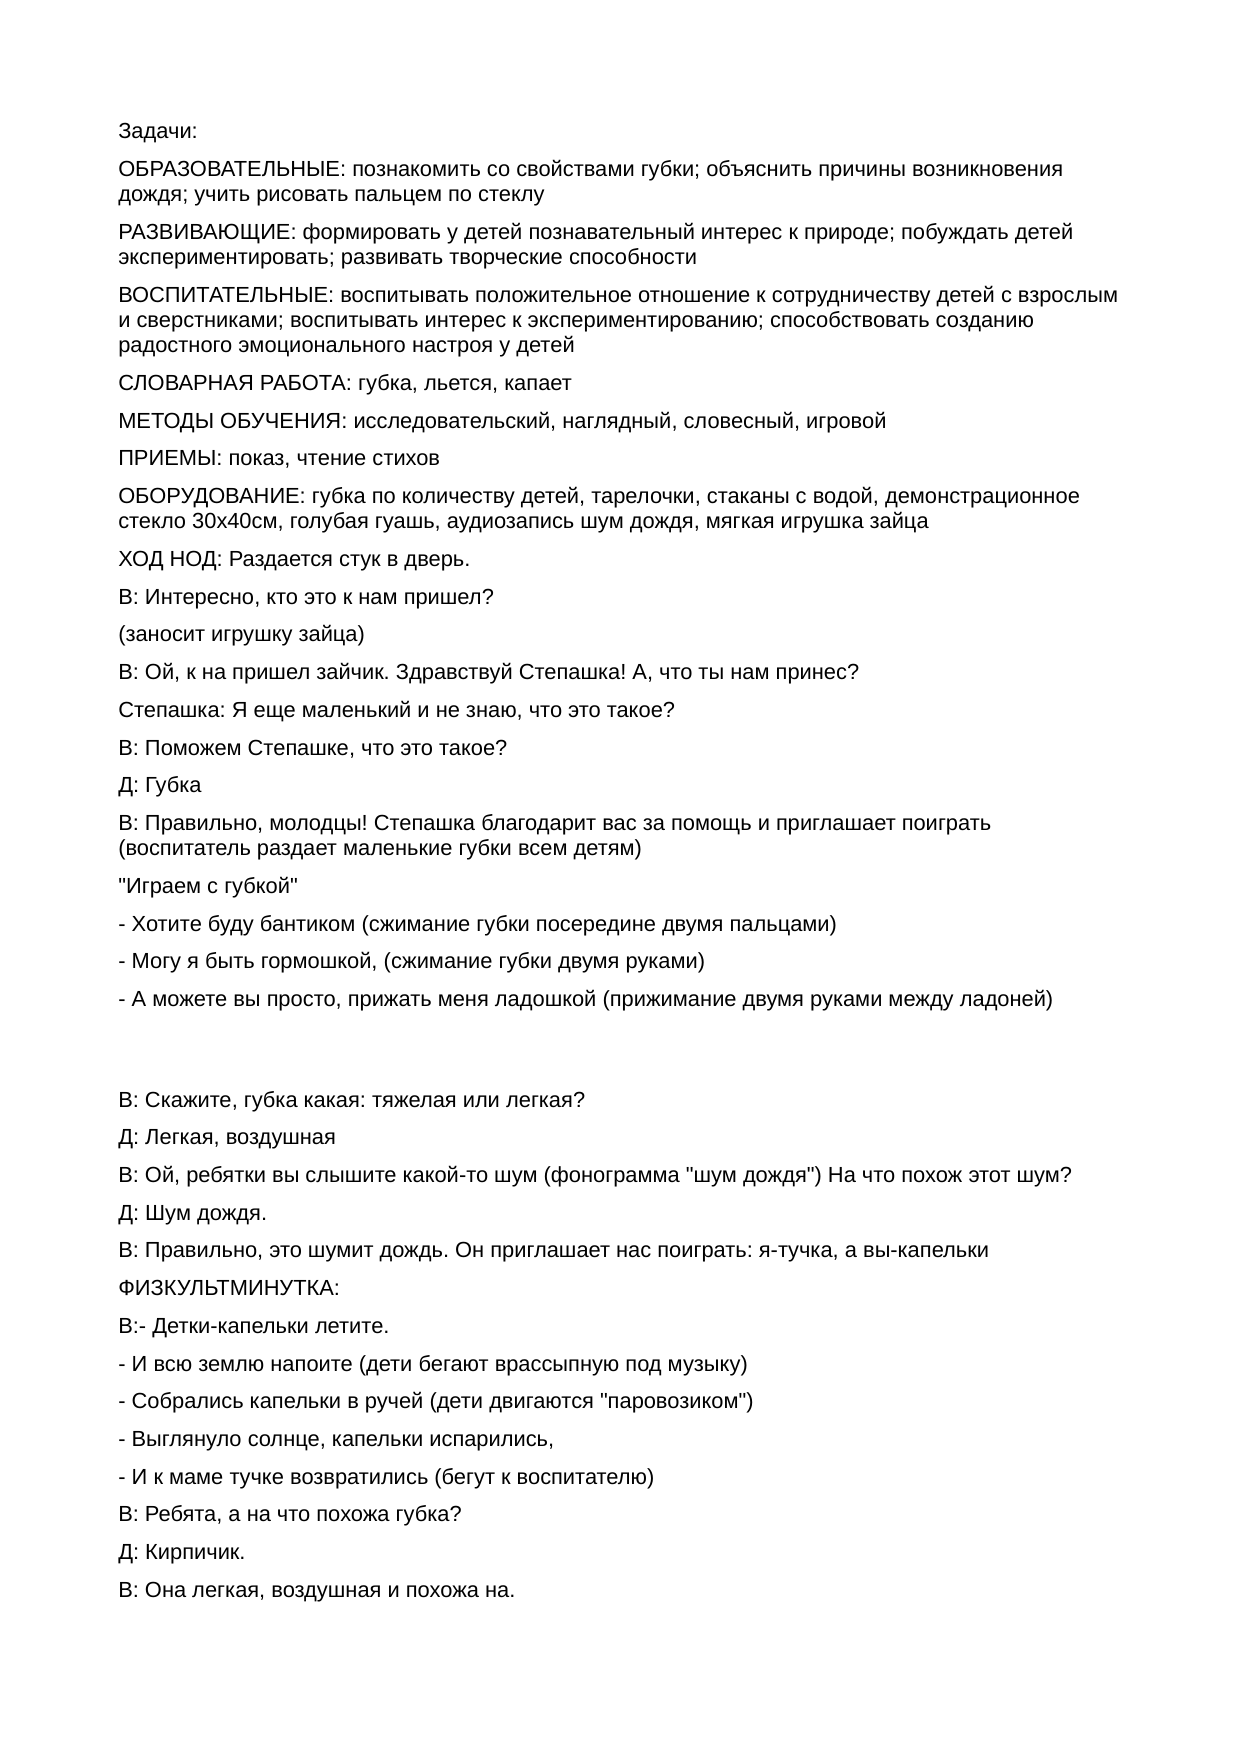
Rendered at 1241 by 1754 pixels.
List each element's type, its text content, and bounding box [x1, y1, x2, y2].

text В: Интересно, кто это к нам пришел? [118, 583, 1122, 609]
text ФИЗКУЛЬТМИНУТКА: [118, 1275, 1122, 1300]
text Д: Кирпичик. [118, 1539, 1122, 1564]
text (заносит игрушку зайца) [118, 621, 1122, 646]
text - Могу я быть гормошкой, (сжимание губки двумя руками) [118, 948, 1122, 973]
text В: Ребята, а на что похожа губка? [118, 1501, 1122, 1526]
text - А можете вы просто, прижать меня ладошкой (прижимание двумя руками между ладоней) [118, 986, 1122, 1011]
text Д: Легкая, воздушная [118, 1124, 1122, 1149]
text РАЗВИВАЮЩИЕ: формировать у детей познавательный интерес к природе; побуждать детей экспериментировать; развивать творческие способности [118, 219, 1122, 269]
text - И к маме тучке возвратились (бегут к воспитателю) [118, 1463, 1122, 1489]
text - Собрались капельки в ручей (дети двигаются "паровозиком") [118, 1388, 1122, 1413]
text "Играем с губкой" [118, 873, 1122, 898]
text В: Скажите, губка какая: тяжелая или легкая? [118, 1086, 1122, 1112]
text МЕТОДЫ ОБУЧЕНИЯ: исследовательский, наглядный, словесный, игровой [118, 407, 1122, 433]
text Степашка: Я еще маленький и не знаю, что это такое? [118, 697, 1122, 722]
text ОБОРУДОВАНИЕ: губка по количеству детей, тарелочки, стаканы с водой, демонстрационное стекло 30х40см, голубая гуашь, аудиозапись шум дождя, мягкая игрушка зайца [118, 483, 1122, 533]
text - Хотите буду бантиком (сжимание губки посередине двумя пальцами) [118, 910, 1122, 936]
text В: Правильно, это шумит дождь. Он приглашает нас поиграть: я-тучка, а вы-капельки [118, 1237, 1122, 1262]
text Д: Губка [118, 772, 1122, 797]
text Задачи: [118, 118, 1122, 143]
text В: Ой, ребятки вы слышите какой-то шум (фонограмма "шум дождя") На что похож этот шум? [118, 1162, 1122, 1187]
text ПРИЕМЫ: показ, чтение стихов [118, 445, 1122, 470]
text В: Поможем Степашке, что это такое? [118, 734, 1122, 759]
text - И всю землю напоите (дети бегают врассыпную под музыку) [118, 1350, 1122, 1376]
text В: Правильно, молодцы! Степашка благодарит вас за помощь и приглашает поиграть (воспитатель раздает маленькие губки всем детям) [118, 810, 1122, 860]
text - Выглянуло солнце, капельки испарились, [118, 1426, 1122, 1451]
text В:- Детки-капельки летите. [118, 1313, 1122, 1338]
text СЛОВАРНАЯ РАБОТА: губка, льется, капает [118, 370, 1122, 395]
text ВОСПИТАТЕЛЬНЫЕ: воспитывать положительное отношение к сотрудничеству детей с взрослым и сверстниками; воспитывать интерес к экспериментированию; способствовать созданию радостного эмоционального настроя у детей [118, 282, 1122, 357]
text В: Она легкая, воздушная и похожа на. [118, 1577, 1122, 1602]
text Д: Шум дождя. [118, 1199, 1122, 1225]
text В: Ой, к на пришел зайчик. Здравствуй Степашка! А, что ты нам принес? [118, 659, 1122, 684]
text ОБРАЗОВАТЕЛЬНЫЕ: познакомить со свойствами губки; объяснить причины возникновения дождя; учить рисовать пальцем по стеклу [118, 156, 1122, 206]
text ХОД НОД: Раздается стук в дверь. [118, 546, 1122, 571]
